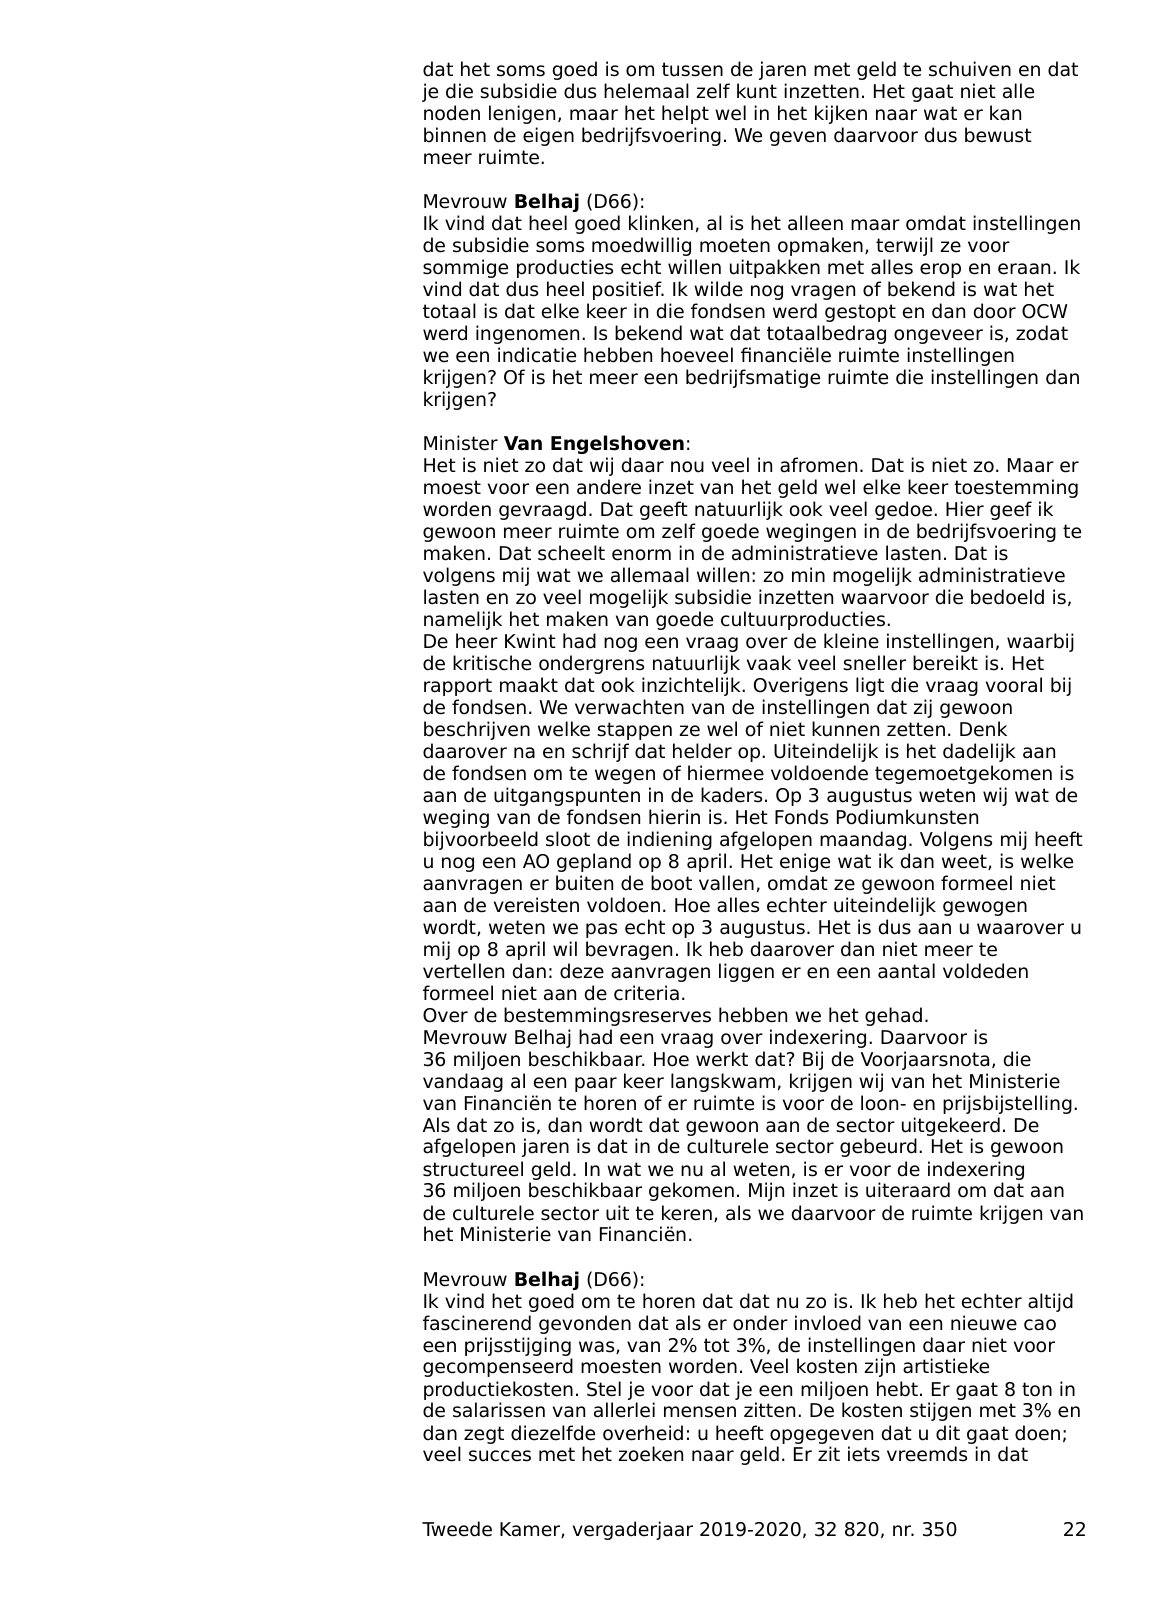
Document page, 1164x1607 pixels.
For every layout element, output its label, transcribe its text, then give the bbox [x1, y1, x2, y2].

text De heer Kwint had nog een vraag over de kleine instellingen, waarbij de kritische ondergrens natuurlijk vaak veel sneller bereikt is. Het rapport maakt dat ook inzichtelijk. Overigens ligt die vraag vooral bij de fondsen. We verwachten van de instellingen dat zij gewoon beschrijven welke stappen ze wel of niet kunnen zetten. Denk daarover na en schrijf dat helder op. Uiteindelijk is het dadelijk aan de fondsen om te wegen of hiermee voldoende tegemoetgekomen is aan de uitgangspunten in de kaders. Op 3 augustus weten wij wat de weging van de fondsen hierin is. Het Fonds Podiumkunsten bijvoorbeeld sloot de indiening afgelopen maandag. Volgens mij heeft u nog een AO gepland op 8 april. Het enige wat ik dan weet, is welke aanvragen er buiten de boot vallen, omdat ze gewoon formeel niet aan de vereisten voldoen. Hoe alles echter uiteindelijk gewogen wordt, weten we pas echt op 3 augustus. Het is dus aan u waarover u mij op 8 april wil bevragen. Ik heb daarover dan niet meer te vertellen dan: deze aanvragen liggen er en een aantal voldeden formeel niet aan de criteria. [422, 631, 1087, 1004]
text Ik vind het goed om te horen dat dat nu zo is. Ik heb het echter altijd fascinerend gevonden dat als er onder invloed van een nieuwe cao een prijsstijging was, van 2% tot 3%, de instellingen daar niet voor gecompenseerd moesten worden. Veel kosten zijn artistieke productiekosten. Stel je voor dat je een miljoen hebt. Er gaat 8 ton in de salarissen van allerlei mensen zitten. De kosten stijgen met 3% en dan zegt diezelfde overheid: u heeft opgegeven dat u dit gaat doen; veel succes met het zoeken naar geld. Er zit iets vreemds in dat [422, 1291, 1087, 1466]
text Over de bestemmingsreserves hebben we het gehad. [422, 1004, 1087, 1027]
text Ik vind dat heel goed klinken, al is het alleen maar omdat instellingen de subsidie soms moedwillig moeten opmaken, terwijl ze voor sommige producties echt willen uitpakken met alles erop en eraan. Ik vind dat dus heel positief. Ik wilde nog vragen of bekend is wat het totaal is dat elke keer in die fondsen werd gestopt en dan door OCW werd ingenomen. Is bekend wat dat totaalbedrag ongeveer is, zodat we een indicatie hebben hoeveel financiële ruimte instellingen krijgen? Of is het meer een bedrijfsmatige ruimte die instellingen dan krijgen? [422, 213, 1087, 411]
text dat het soms goed is om tussen de jaren met geld te schuiven en dat je die subsidie dus helemaal zelf kunt inzetten. Het gaat niet alle noden lenigen, maar het helpt wel in het kijken naar wat er kan binnen de eigen bedrijfsvoering. We geven daarvoor dus bewust meer ruimte. [422, 59, 1087, 169]
text Het is niet zo dat wij daar nou veel in afromen. Dat is niet zo. Maar er moest voor een andere inzet van het geld wel elke keer toestemming worden gevraagd. Dat geeft natuurlijk ook veel gedoe. Hier geef ik gewoon meer ruimte om zelf goede wegingen in de bedrijfsvoering te maken. Dat scheelt enorm in de administratieve lasten. Dat is volgens mij wat we allemaal willen: zo min mogelijk administratieve lasten en zo veel mogelijk subsidie inzetten waarvoor die bedoeld is, namelijk het maken van goede cultuurproducties. [422, 455, 1087, 631]
text Mevrouw Belhaj (D66): [422, 191, 1087, 213]
text Minister Van Engelshoven: [422, 433, 1087, 455]
text Mevrouw Belhaj (D66): [422, 1268, 1087, 1291]
text Mevrouw Belhaj had een vraag over indexering. Daarvoor is 36 miljoen beschikbaar. Hoe werkt dat? Bij de Voorjaarsnota, die vandaag al een paar keer langskwam, krijgen wij van het Ministerie van Financiën te horen of er ruimte is voor de loon- en prijsbijstelling. Als dat zo is, dan wordt dat gewoon aan de sector uitgekeerd. De afgelopen jaren is dat in de culturele sector gebeurd. Het is gewoon structureel geld. In wat we nu al weten, is er voor de indexering 36 miljoen beschikbaar gekomen. Mijn inzet is uiteraard om dat aan de culturele sector uit te keren, als we daarvoor de ruimte krijgen van het Ministerie van Financiën. [422, 1027, 1087, 1246]
